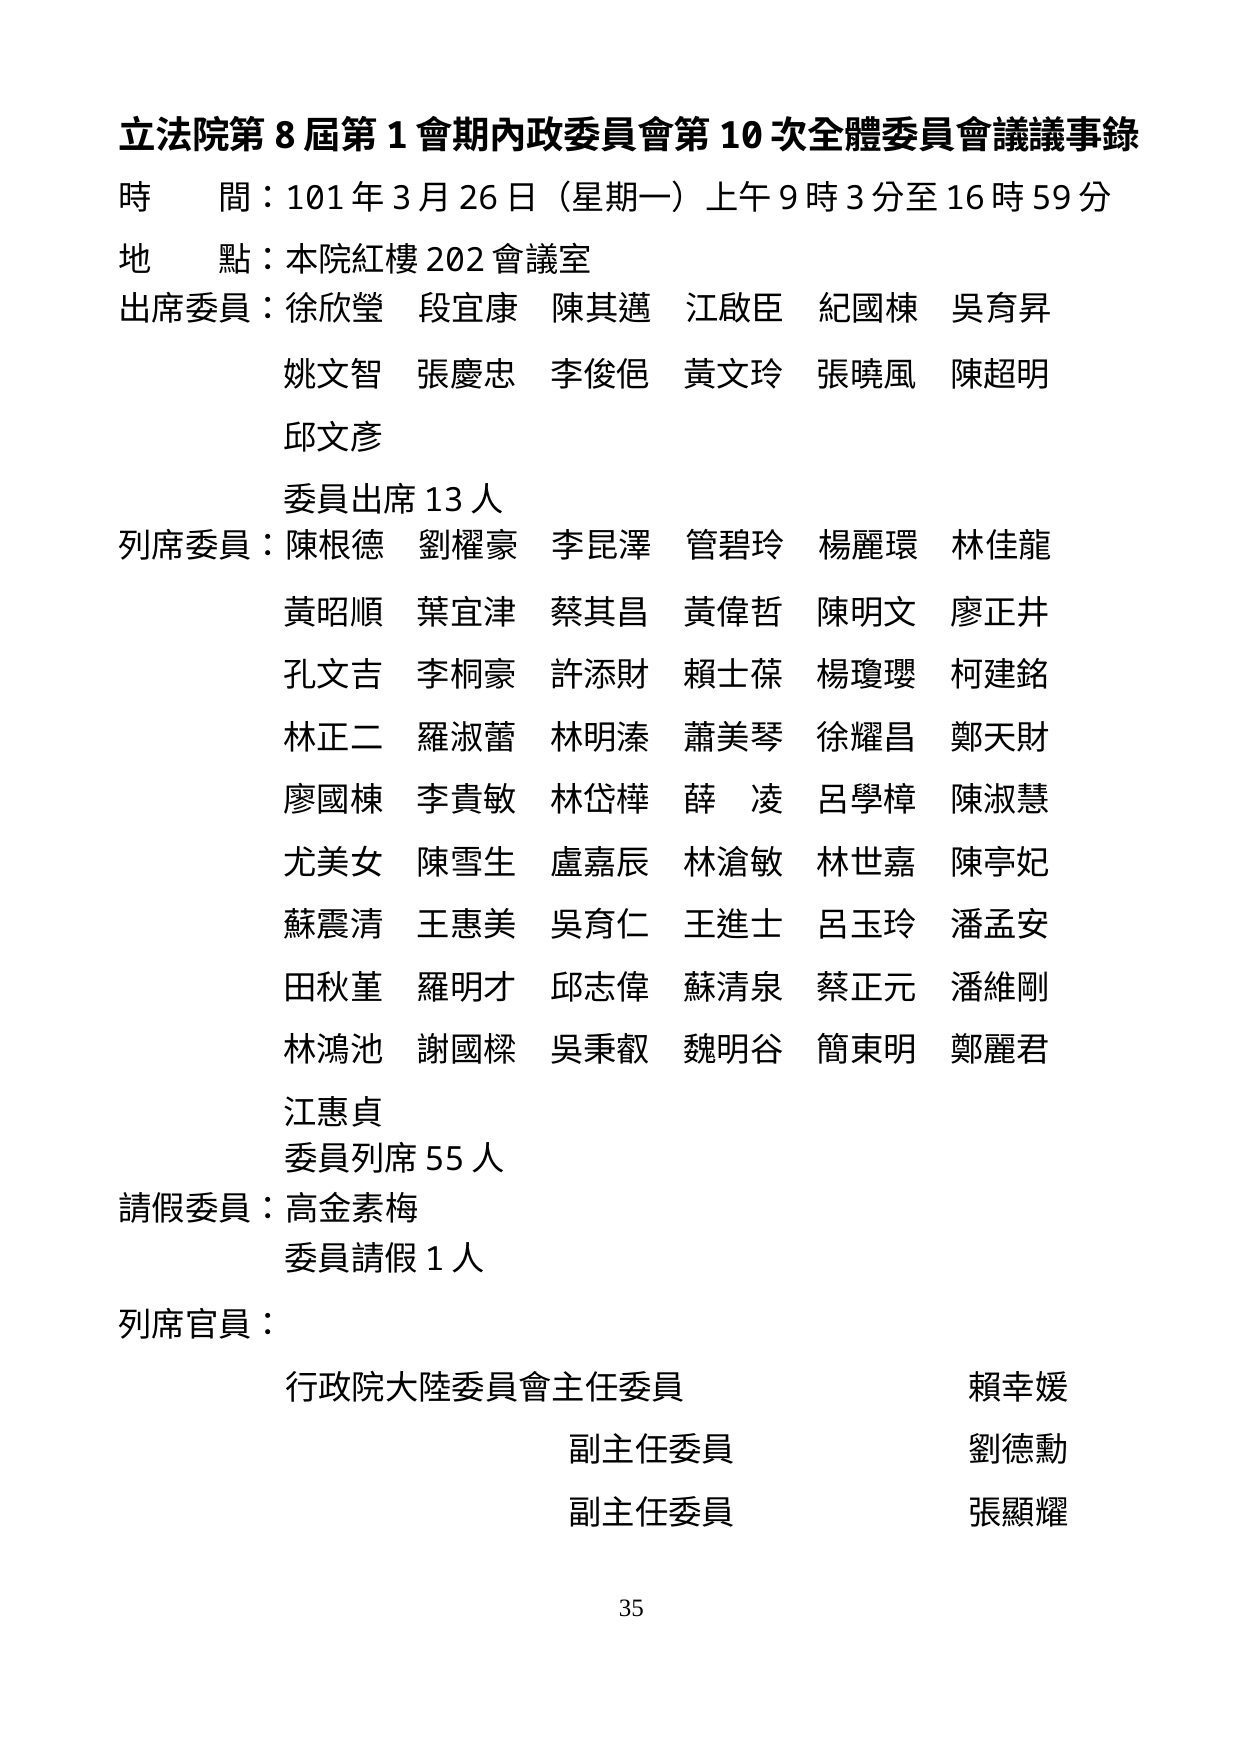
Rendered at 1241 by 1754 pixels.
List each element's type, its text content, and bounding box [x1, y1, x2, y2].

text 副主任委員 劉德勳 [118, 1405, 1144, 1468]
text 廖國棟 李貴敏 林岱樺 薛 凌 呂學樟 陳淑慧 [283, 755, 1144, 818]
text 地 點：本院紅樓202會議室 [118, 216, 1144, 278]
text 委員列席55人 [284, 1130, 1185, 1180]
text 請假委員：高金素梅 [118, 1180, 1185, 1230]
text 林正二 羅淑蕾 林明溱 蕭美琴 徐耀昌 鄭天財 [283, 693, 1144, 755]
text 蘇震清 王惠美 吳育仁 王進士 呂玉玲 潘孟安 [283, 880, 1144, 943]
text 列席委員：陳根德 劉櫂豪 李昆澤 管碧玲 楊麗環 林佳龍 [118, 518, 1144, 568]
text 江惠貞 [283, 1068, 1144, 1130]
text 姚文智 張慶忠 李俊俋 黃文玲 張曉風 陳超明 [283, 330, 1144, 393]
text 孔文吉 李桐豪 許添財 賴士葆 楊瓊瓔 柯建銘 [283, 630, 1144, 693]
text 黃昭順 葉宜津 蔡其昌 黃偉哲 陳明文 廖正井 [283, 568, 1144, 630]
text 時 間：101年3月26日（星期一）上午9時3分至16時59分 [118, 153, 1144, 216]
text 田秋堇 羅明才 邱志偉 蘇清泉 蔡正元 潘維剛 [283, 943, 1144, 1005]
text 行政院大陸委員會主任委員 賴幸媛 [118, 1343, 1240, 1405]
text 副主任委員 張顯耀 [118, 1468, 1144, 1530]
text 林鴻池 謝國樑 吳秉叡 魏明谷 簡東明 鄭麗君 [283, 1005, 1144, 1068]
text 委員請假1人 [284, 1230, 1185, 1280]
text 尤美女 陳雪生 盧嘉辰 林滄敏 林世嘉 陳亭妃 [283, 818, 1144, 880]
text 邱文彥 [283, 393, 1144, 455]
text 出席委員：徐欣瑩 段宜康 陳其邁 江啟臣 紀國棟 吳育昇 [118, 278, 1144, 330]
text 立法院第8屆第1會期內政委員會第10次全體委員會議議事錄 [118, 91, 1144, 153]
text 委員出席13人 [283, 455, 1144, 518]
text 列席官員： [118, 1280, 1240, 1343]
